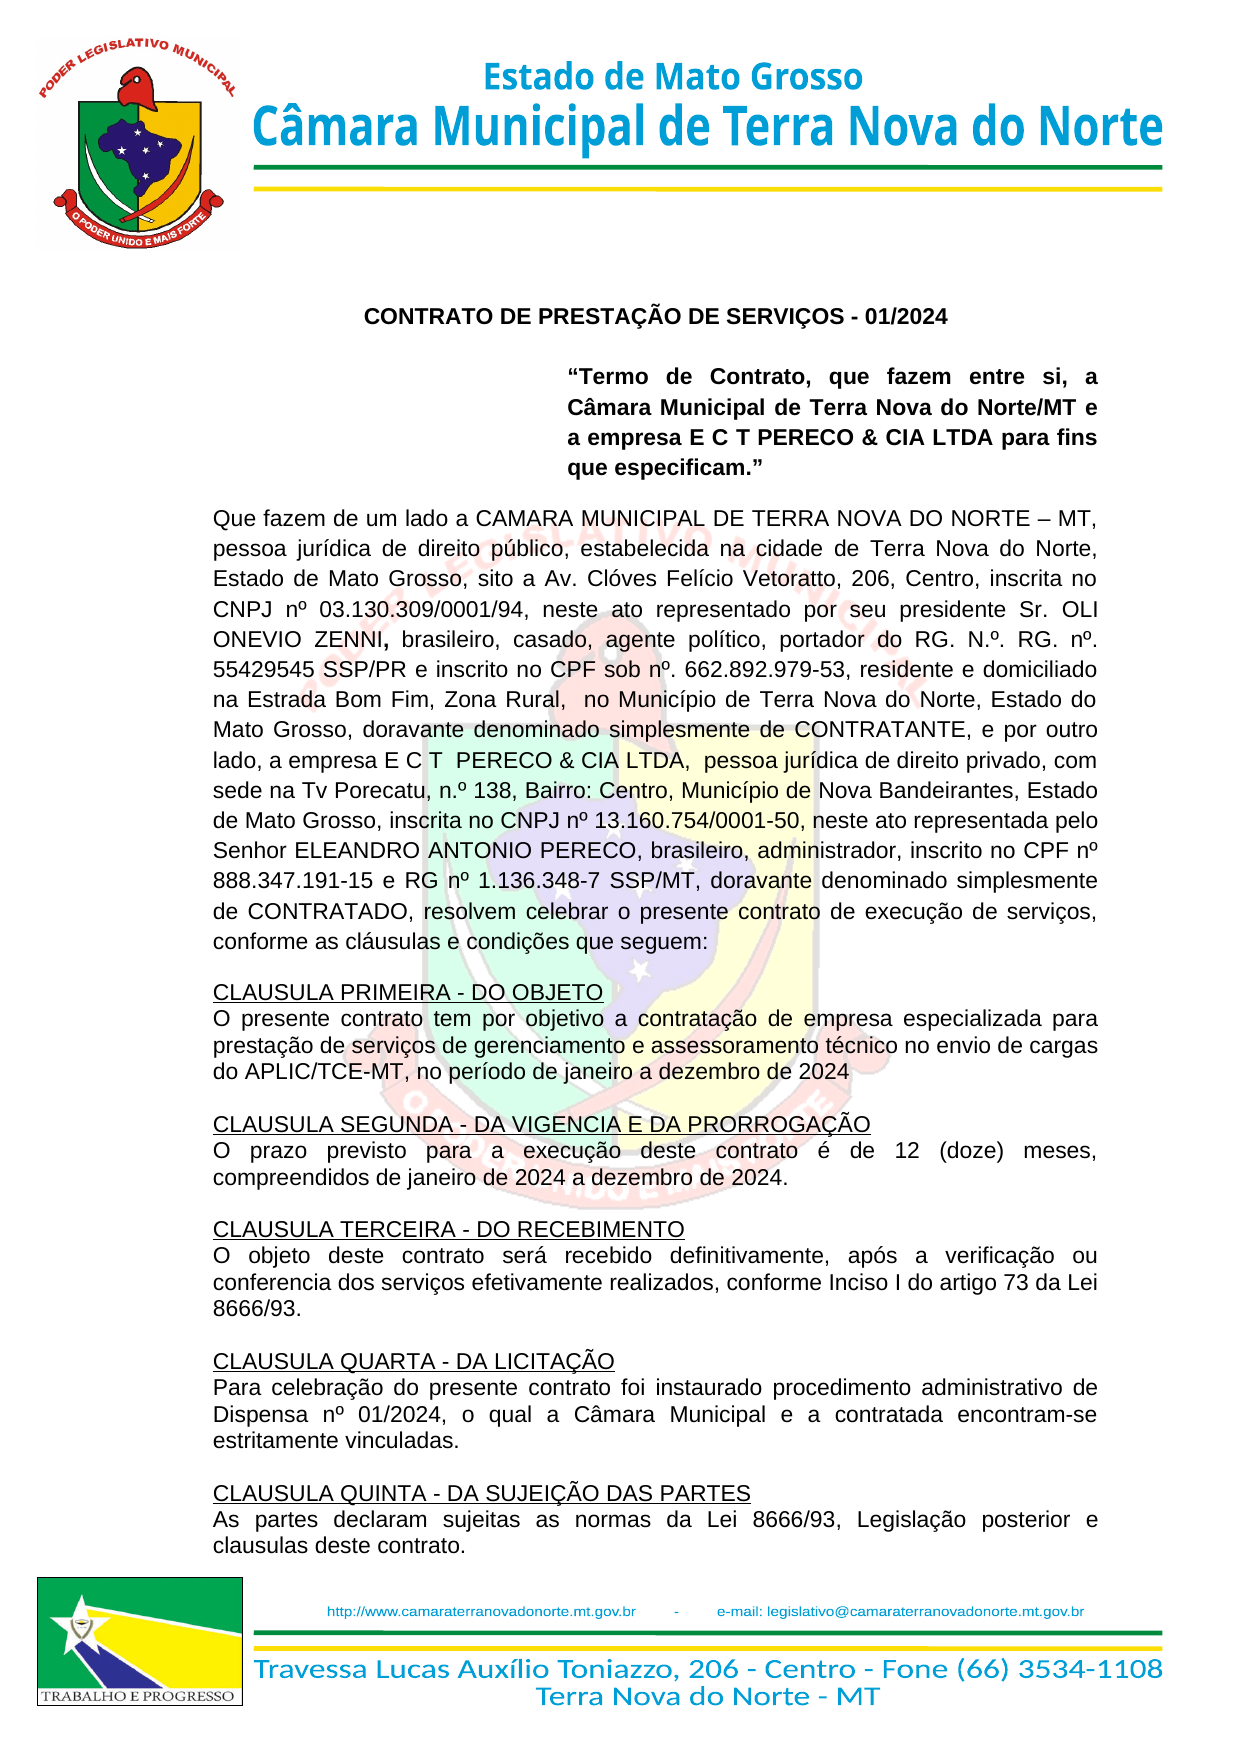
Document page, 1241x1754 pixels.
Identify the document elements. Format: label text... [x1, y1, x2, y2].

text O presente contrato tem por objetivo a contratação de empresa especializada para prestação de serviços de gerenciamento e assessoramento técnico no envio de cargas do APLIC/TCE-MT, no período de janeiro a dezembro de 2024 [947, 1005, 1098, 1084]
text CLAUSULA SEGUNDA - DA VIGENCIA E DA PRORROGAÇÃO [947, 1111, 1098, 1137]
text O objeto deste contrato será recebido definitivamente, após a verificação ou conferencia dos serviços efetivamente realizados, conforme Inciso I do artigo 73 da Lei 8666/93. [213, 1242, 1098, 1322]
picture [836, 1606, 849, 1613]
text O prazo previsto para a execução deste contrato é de 12 (doze) meses, compreendidos de janeiro de 2024 a dezembro de 2024. [947, 1137, 1098, 1190]
text CLAUSULA QUARTA - DA LICITAÇÃO [213, 1348, 1098, 1374]
text O prazo previsto para a execução deste contrato é de 12 (doze) meses, compreendidos de janeiro de 2024 a dezembro de 2024. [213, 1137, 284, 1190]
text CONTRATO DE PRESTAÇÃO DE SERVIÇOS - 01/2024 [213, 303, 1098, 329]
text As partes declaram sujeitas as normas da Lei 8666/93, Legislação posterior e clausulas deste contrato. [213, 1506, 1098, 1559]
text “Termo de Contrato, que fazem entre si, a Câmara Municipal de Terra Nova do Norte/MT e a empresa E C T PERECO & CIA LTDA para fins que especificam.” [567, 363, 1098, 480]
text CLAUSULA TERCEIRA - DO RECEBIMENTO [213, 1216, 1098, 1242]
text Que fazem de um lado a CAMARA MUNICIPAL DE TERRA NOVA DO NORTE – MT, pessoa jurídica de direito público, estabelecida na cidade de Terra Nova do Norte, Estado de Mato Grosso, sito a Av. Clóves Felício Vetoratto, 206, Centro, inscrita no CNPJ nº 03.130.309/0001/94, neste ato representado por seu presidente Sr. OLI ONEVIO ZENNI, brasileiro, casado, agente político, portador do RG. N.º. RG. nº. 55429545 SSP/PR e inscrito no CPF sob nº. 662.892.979-53, residente e domiciliado na Estrada Bom Fim, Zona Rural, no Município de Terra Nova do Norte, Estado do Mato Grosso, doravante denominado simplesmente de CONTRATANTE, e por outro lado, a empresa E C T PERECO & CIA LTDA, pessoa jurídica de direito privado, com sede na Tv Porecatu, n.º 138, Bairro: Centro, Município de Nova Bandeirantes, Estado de Mato Grosso, inscrita no CNPJ nº 13.160.754/0001-50, neste ato representada pelo Senhor ELEANDRO ANTONIO PERECO, brasileiro, administrador, inscrito no CPF nº 888.347.191-15 e RG nº 1.136.348-7 SSP/MT, doravante denominado simplesmente de CONTRATADO, resolvem celebrar o presente contrato de execução de serviços, conforme as cláusulas e condições que seguem: [213, 505, 1098, 954]
text O presente contrato tem por objetivo a contratação de empresa especializada para prestação de serviços de gerenciamento e assessoramento técnico no envio de cargas do APLIC/TCE-MT, no período de janeiro a dezembro de 2024 [213, 1005, 284, 1084]
text CLAUSULA QUINTA - DA SUJEIÇÃO DAS PARTES [213, 1480, 1098, 1506]
text CLAUSULA PRIMEIRA - DO OBJETO [213, 979, 284, 1002]
text CLAUSULA PRIMEIRA - DO OBJETO [947, 979, 1098, 1005]
picture [38, 1578, 242, 1705]
picture [35, 36, 241, 251]
text CLAUSULA SEGUNDA - DA VIGENCIA E DA PRORROGAÇÃO [213, 1111, 284, 1134]
text Para celebração do presente contrato foi instaurado procedimento administrativo de Dispensa nº 01/2024, o qual a Câmara Municipal e a contratada encontram-se estritamente vinculadas. [213, 1374, 1098, 1453]
